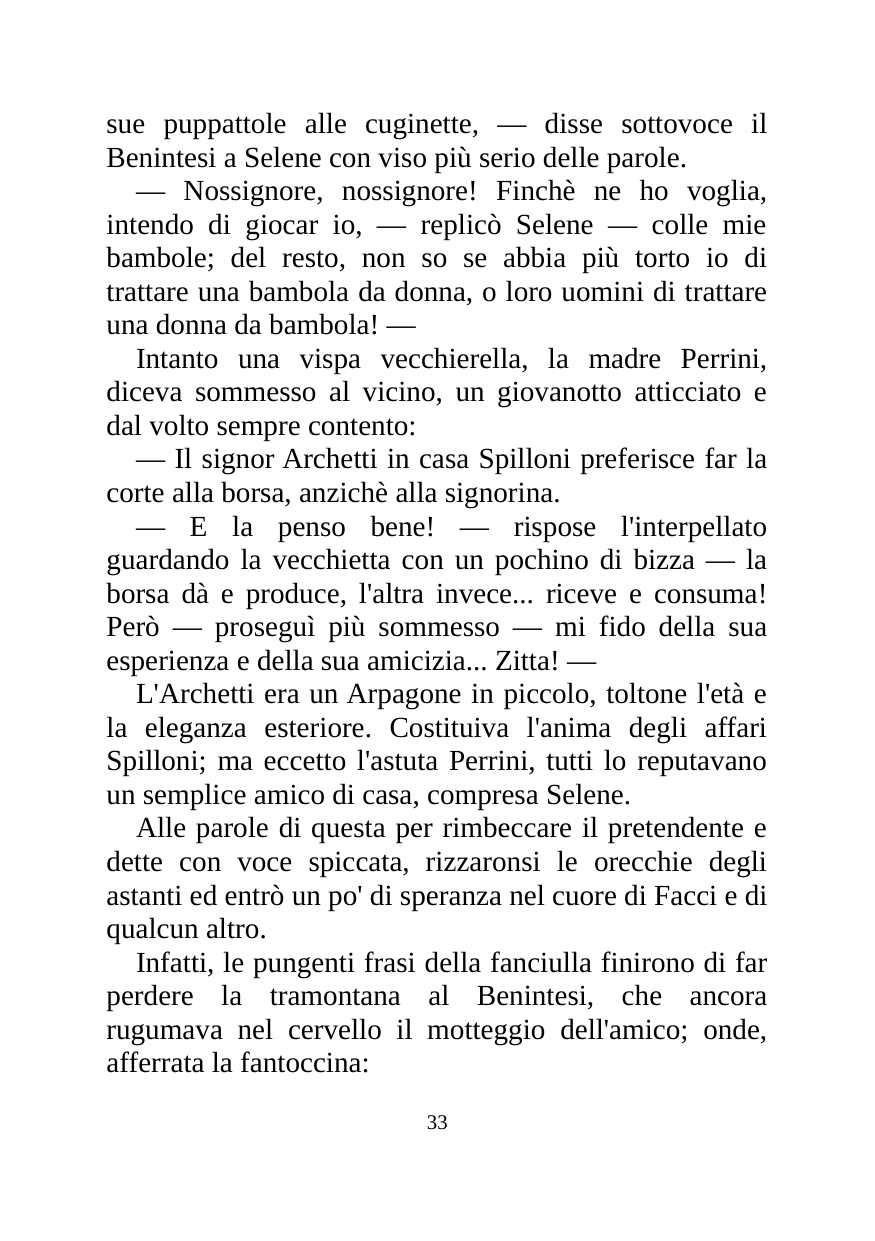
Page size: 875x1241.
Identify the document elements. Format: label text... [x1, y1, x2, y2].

text — Il signor Archetti in casa Spilloni preferisce far la corte alla borsa, anzichè alla signorina. [106, 442, 768, 509]
text Alle parole di questa per rimbeccare il pretendente e dette con voce spiccata, rizzaronsi le orecchie degli astanti ed entrò un po' di speranza nel cuore di Facci e di qualcun altro. [106, 811, 768, 945]
text Intanto una vispa vecchierella, la madre Perrini, diceva sommesso al vicino, un giovanotto atticciato e dal volto sempre contento: [106, 341, 768, 442]
text — Nossignore, nossignore! Finchè ne ho voglia, intendo di giocar io, — replicò Selene — colle mie bambole; del resto, non so se abbia più torto io di trattare una bambola da donna, o loro uomini di trattare una donna da bambola! — [106, 173, 768, 341]
text L'Archetti era un Arpagone in piccolo, toltone l'età e la eleganza esteriore. Costituiva l'anima degli affari Spilloni; ma eccetto l'astuta Perrini, tutti lo reputavano un semplice amico di casa, compresa Selene. [106, 676, 768, 811]
text Infatti, le pungenti frasi della fanciulla finirono di far perdere la tramontana al Benintesi, che ancora rugumava nel cervello il motteggio dell'amico; onde, afferrata la fantoccina: [106, 945, 768, 1079]
text sue puppattole alle cuginette, — disse sottovoce il Benintesi a Selene con viso più serio delle parole. [106, 106, 768, 173]
text — E la penso bene! — rispose l'interpellato guardando la vecchietta con un pochino di bizza — la borsa dà e produce, l'altra invece... riceve e consuma! Però — proseguì più sommesso — mi fido della sua esperienza e della sua amicizia... Zitta! — [106, 509, 768, 676]
